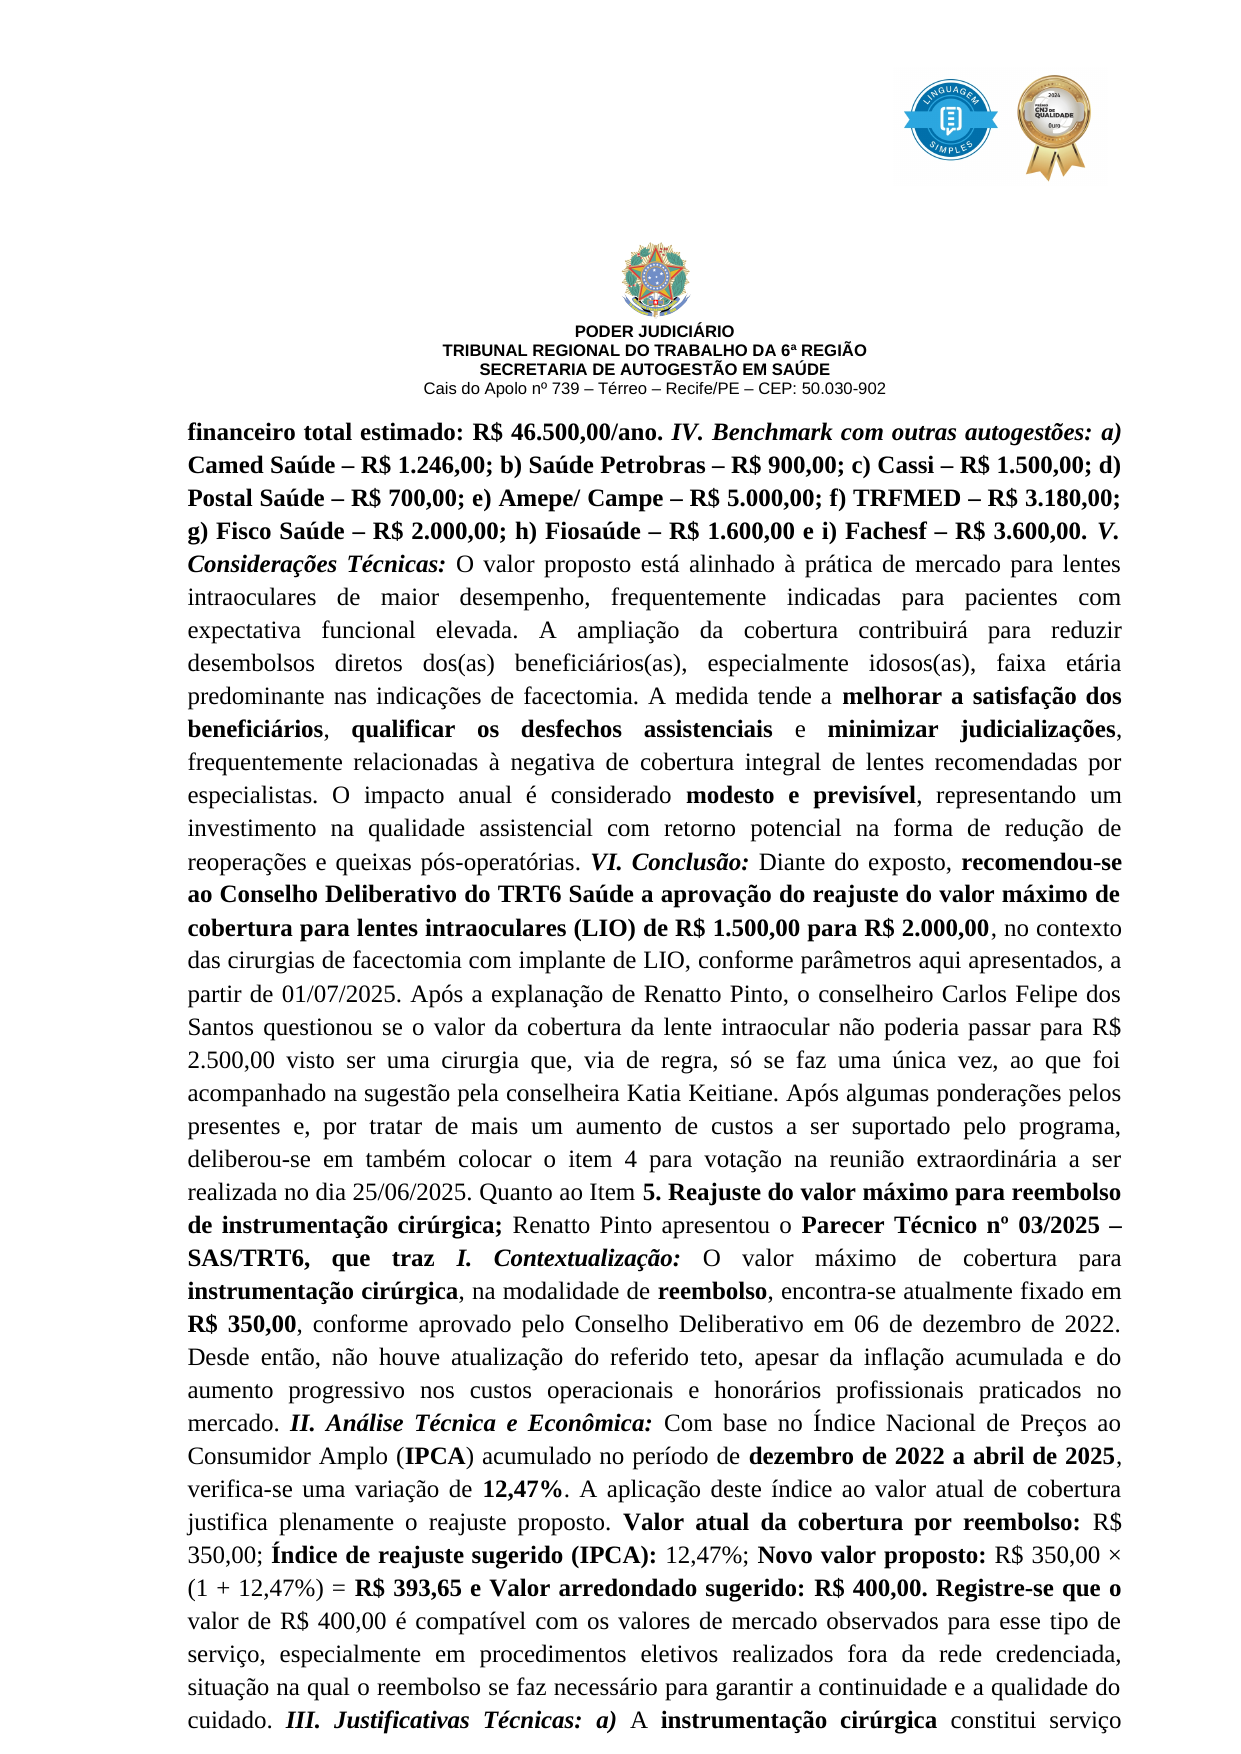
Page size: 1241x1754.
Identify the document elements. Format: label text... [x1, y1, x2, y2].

subtitle financeiro total estimado: R$ 46.500,00/ano. IV. Benchmark com outras autogestões: a) Camed Saúde – R$ 1.246,00; b) Saúde Petrobras – R$ 900,00; c) Cassi – R$ 1.500,00; d) Postal Saúde – R$ 700,00; e) Amepe/ Campe – R$ 5.000,00; f) TRFMED – R$ 3.180,00; g) Fisco Saúde – R$ 2.000,00; h) Fiosaúde – R$ 1.600,00 e i) Fachesf – R$ 3.600,00. V. Considerações Técnicas: O valor proposto está alinhado à prática de mercado para lentes intraoculares de maior desempenho, frequentemente indicadas para pacientes com expectativa funcional elevada. A ampliação da cobertura contribuirá para reduzir desembolsos diretos dos(as) beneficiários(as), especialmente idosos(as), faixa etária predominante nas indicações de facectomia. A medida tende a melhorar a satisfação dos beneficiários, qualificar os desfechos assistenciais e minimizar judicializações, frequentemente relacionadas à negativa de cobertura integral de lentes recomendadas por especialistas. O impacto anual é considerado modesto e previsível, representando um investimento na qualidade assistencial com retorno potencial na forma de redução de reoperações e queixas pós-operatórias. VI. Conclusão: Diante do exposto, recomendou-se ao Conselho Deliberativo do TRT6 Saúde a aprovação do reajuste do valor máximo de cobertura para lentes intraoculares (LIO) de R$ 1.500,00 para R$ 2.000,00, no contexto das cirurgias de facectomia com implante de LIO, conforme parâmetros aqui apresentados, a partir de 01/07/2025. Após a explanação de Renatto Pinto, o conselheiro Carlos Felipe dos Santos questionou se o valor da cobertura da lente intraocular não poderia passar para R$ 2.500,00 visto ser uma cirurgia que, via de regra, só se faz uma única vez, ao que foi acompanhado na sugestão pela conselheira Katia Keitiane. Após algumas ponderações pelos presentes e, por tratar de mais um aumento de custos a ser suportado pelo programa, deliberou-se em também colocar o item 4 para votação na reunião extraordinária a ser realizada no dia 25/06/2025. Quanto ao Item 5. Reajuste do valor máximo para reembolso de instrumentação cirúrgica; Renatto Pinto apresentou o Parecer Técnico nº 03/2025 – SAS/TRT6, que traz I. Contextualização: O valor máximo de cobertura para instrumentação cirúrgica, na modalidade de reembolso, encontra-se atualmente fixado em R$ 350,00, conforme aprovado pelo Conselho Deliberativo em 06 de dezembro de 2022. Desde então, não houve atualização do referido teto, apesar da inflação acumulada e do aumento progressivo nos custos operacionais e honorários profissionais praticados no mercado. II. Análise Técnica e Econômica: Com base no Índice Nacional de Preços ao Consumidor Amplo (IPCA) acumulado no período de dezembro de 2022 a abril de 2025, verifica-se uma variação de 12,47%. A aplicação deste índice ao valor atual de cobertura justifica plenamente o reajuste proposto. Valor atual da cobertura por reembolso: R$ 350,00; Índice de reajuste sugerido (IPCA): 12,47%; Novo valor proposto: R$ 350,00 × (1 + 12,47%) = R$ 393,65 e Valor arredondado sugerido: R$ 400,00. Registre-se que o valor de R$ 400,00 é compatível com os valores de mercado observados para esse tipo de serviço, especialmente em procedimentos eletivos realizados fora da rede credenciada, situação na qual o reembolso se faz necessário para garantir a continuidade e a qualidade do cuidado. III. Justificativas Técnicas: a) A instrumentação cirúrgica constitui serviço [187, 417, 1122, 1734]
